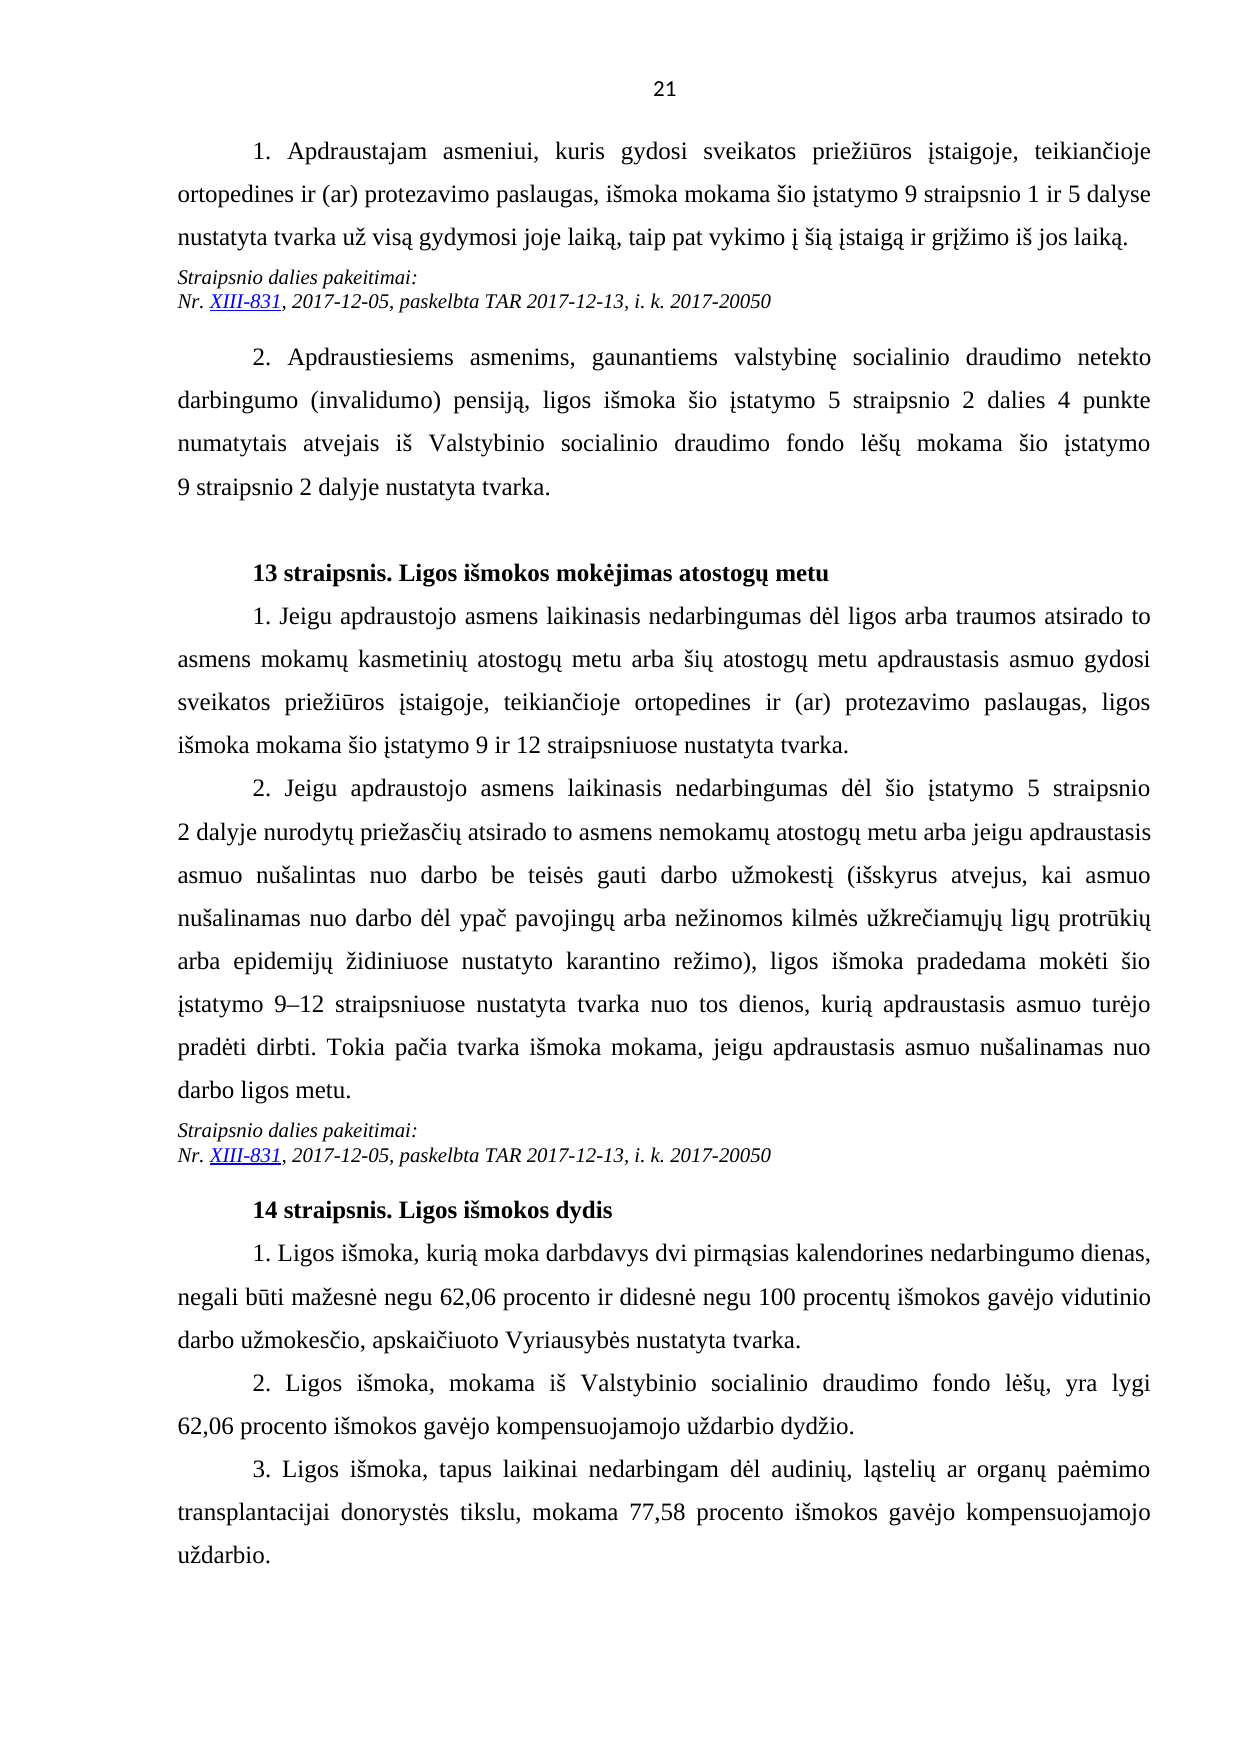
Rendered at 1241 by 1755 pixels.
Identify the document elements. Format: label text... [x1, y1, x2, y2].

text 3. Ligos išmoka, tapus laikinai nedarbingam dėl audinių, ląstelių ar organų paėmimo transplantacijai donorystės tikslu, mokama 77,58 procento išmokos gavėjo kompensuojamojo uždarbio. [177, 1454, 1152, 1569]
text Straipsnio dalies pakeitimai: [177, 265, 1152, 289]
text Nr. XIII-831, 2017-12-05, paskelbta TAR 2017-12-13, i. k. 2017-20050 [177, 1142, 1152, 1167]
text 1. Apdraustajam asmeniui, kuris gydosi sveikatos priežiūros įstaigoje, teikiančioje ortopedines ir (ar) protezavimo paslaugas, išmoka mokama šio įstatymo 9 straipsnio 1 ir 5 dalyse nustatyta tvarka už visą gydymosi joje laiką, taip pat vykimo į šią įstaigą ir grįžimo iš jos laiką. [177, 136, 1152, 251]
text 14 straipsnis. Ligos išmokos dydis [177, 1195, 1152, 1224]
text 2. Ligos išmoka, mokama iš Valstybinio socialinio draudimo fondo lėšų, yra lygi 62,06 procento išmokos gavėjo kompensuojamojo uždarbio dydžio. [177, 1368, 1152, 1440]
text Straipsnio dalies pakeitimai: [177, 1118, 1152, 1142]
text 13 straipsnis. Ligos išmokos mokėjimas atostogų metu [177, 558, 1152, 587]
text Nr. XIII-831, 2017-12-05, paskelbta TAR 2017-12-13, i. k. 2017-20050 [177, 289, 1152, 313]
text 1. Ligos išmoka, kurią moka darbdavys dvi pirmąsias kalendorines nedarbingumo dienas, negali būti mažesnė negu 62,06 procento ir didesnė negu 100 procentų išmokos gavėjo vidutinio darbo užmokesčio, apskaičiuoto Vyriausybės nustatyta tvarka. [177, 1238, 1152, 1353]
text 1. Jeigu apdraustojo asmens laikinasis nedarbingumas dėl ligos arba traumos atsirado to asmens mokamų kasmetinių atostogų metu arba šių atostogų metu apdraustasis asmuo gydosi sveikatos priežiūros įstaigoje, teikiančioje ortopedines ir (ar) protezavimo paslaugas, ligos išmoka mokama šio įstatymo 9 ir 12 straipsniuose nustatyta tvarka. [177, 601, 1152, 759]
text 2. Apdraustiesiems asmenims, gaunantiems valstybinę socialinio draudimo netekto darbingumo (invalidumo) pensiją, ligos išmoka šio įstatymo 5 straipsnio 2 dalies 4 punkte numatytais atvejais iš Valstybinio socialinio draudimo fondo lėšų mokama šio įstatymo 9 straipsnio 2 dalyje nustatyta tvarka. [177, 342, 1152, 500]
text 2. Jeigu apdraustojo asmens laikinasis nedarbingumas dėl šio įstatymo 5 straipsnio 2 dalyje nurodytų priežasčių atsirado to asmens nemokamų atostogų metu arba jeigu apdraustasis asmuo nušalintas nuo darbo be teisės gauti darbo užmokestį (išskyrus atvejus, kai asmuo nušalinamas nuo darbo dėl ypač pavojingų arba nežinomos kilmės užkrečiamųjų ligų protrūkių arba epidemijų židiniuose nustatyto karantino režimo), ligos išmoka pradedama mokėti šio įstatymo 9–12 straipsniuose nustatyta tvarka nuo tos dienos, kurią apdraustasis asmuo turėjo pradėti dirbti. Tokia pačia tvarka išmoka mokama, jeigu apdraustasis asmuo nušalinamas nuo darbo ligos metu. [177, 773, 1152, 1104]
